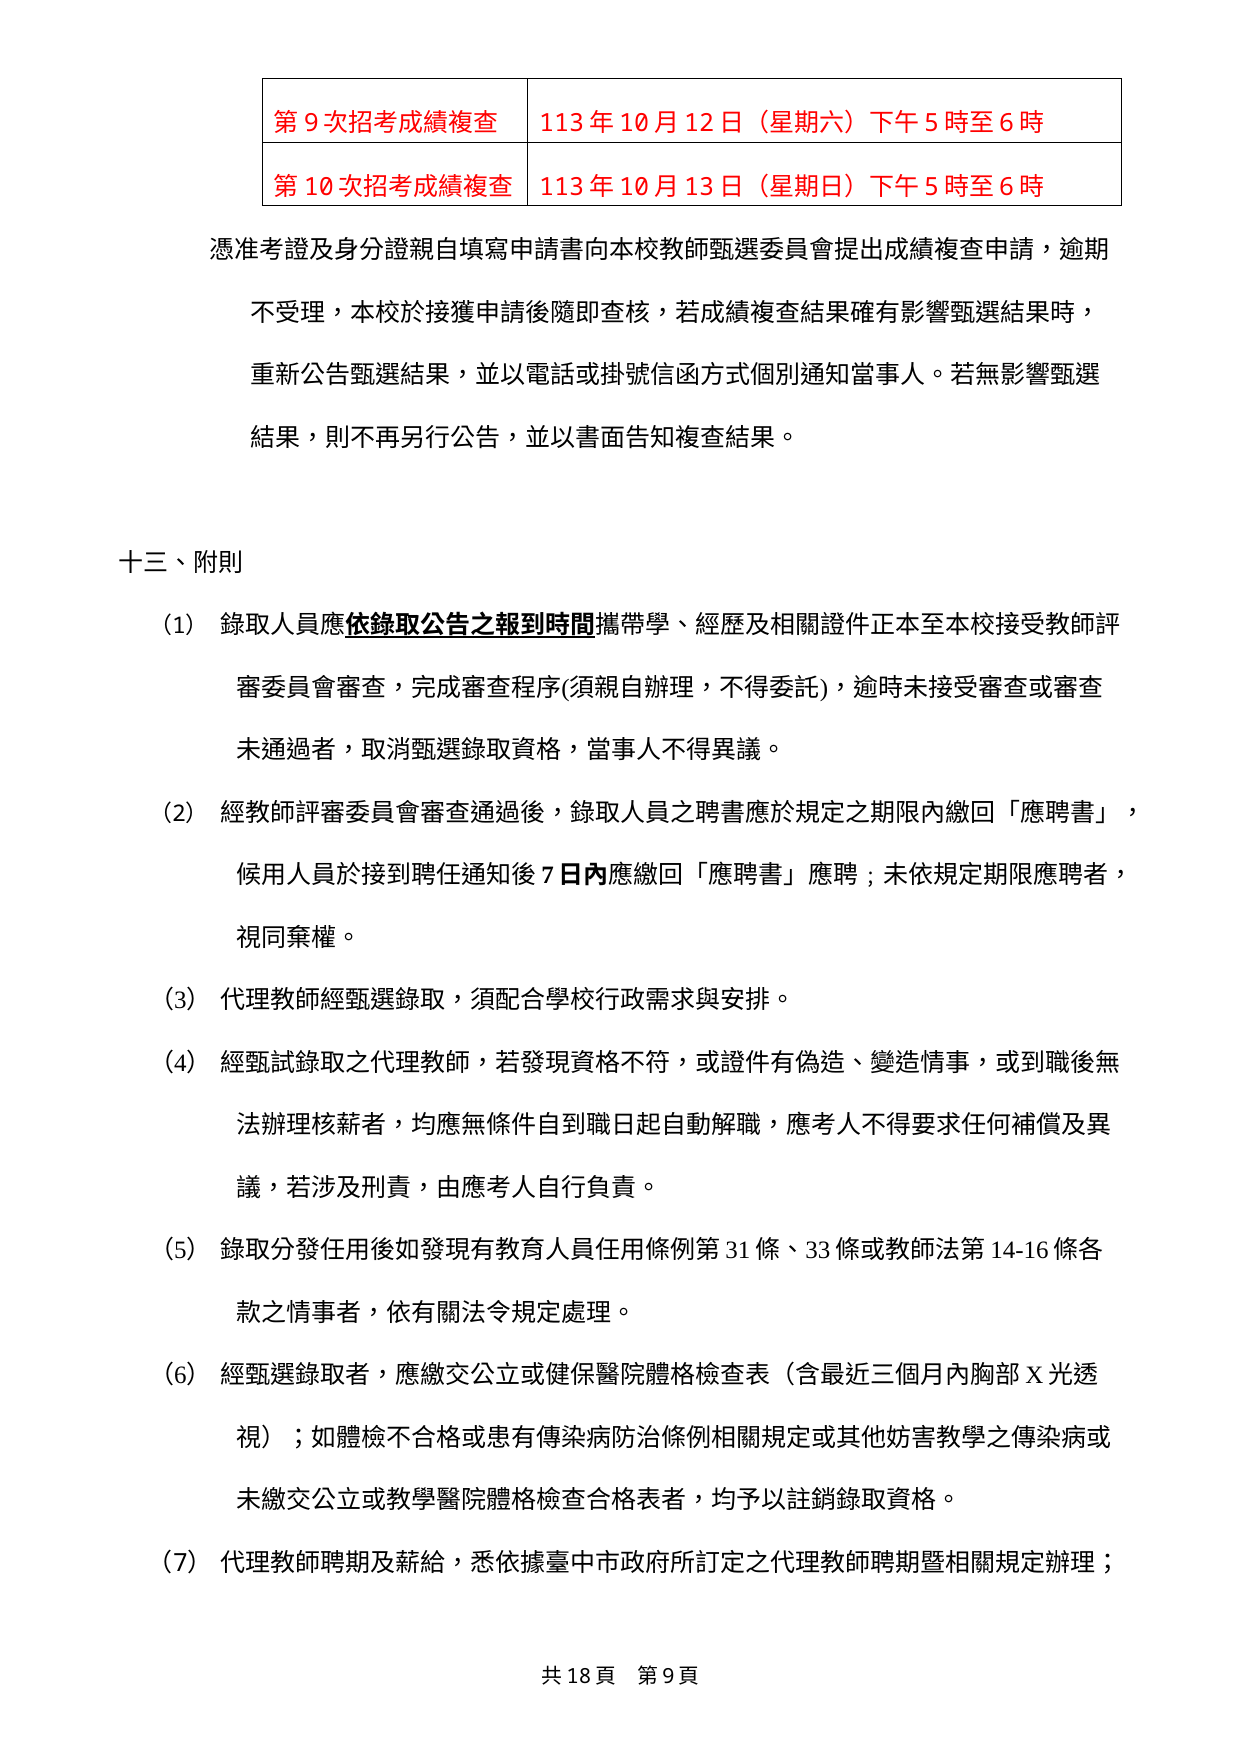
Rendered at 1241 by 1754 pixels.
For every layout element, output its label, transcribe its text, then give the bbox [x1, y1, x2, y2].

list 錄取分發任用後如發現有教育人員任用條例第31條、33條或教師法第14-16條各款之情事者，依有關法令規定處理。 [149, 1206, 1122, 1331]
table_cell 第9次招考成績複查 [263, 79, 527, 142]
list 經甄試錄取之代理教師，若發現資格不符，或證件有偽造、變造情事，或到職後無法辦理核薪者，均應無條件自到職日起自動解職，應考人不得要求任何補償及異議，若涉及刑責，由應考人自行負責。 [149, 1019, 1122, 1206]
list 經甄選錄取者，應繳交公立或健保醫院體格檢查表（含最近三個月內胸部X光透視）；如體檢不合格或患有傳染病防治條例相關規定或其他妨害教學之傳染病或未繳交公立或教學醫院體格檢查合格表者，均予以註銷錄取資格。 [149, 1331, 1122, 1519]
list 經教師評審委員會審查通過後，錄取人員之聘書應於規定之期限內繳回「應聘書」，候用人員於接到聘任通知後7日內應繳回「應聘書」應聘﹔未依規定期限應聘者，視同棄權。 [149, 769, 1122, 956]
table_cell 113年10月12日（星期六）下午5時至6時 [528, 79, 1121, 142]
text 十三、附則 [118, 519, 1122, 581]
list 錄取人員應依錄取公告之報到時間攜帶學、經歷及相關證件正本至本校接受教師評審委員會審查，完成審查程序(須親自辦理，不得委託)，逾時未接受審查或審查未通過者，取消甄選錄取資格，當事人不得異議。 [149, 581, 1122, 769]
list 代理教師經甄選錄取，須配合學校行政需求與安排。 [149, 956, 1122, 1019]
text 憑准考證及身分證親自填寫申請書向本校教師甄選委員會提出成績複查申請，逾期不受理，本校於接獲申請後隨即查核，若成績複查結果確有影響甄選結果時，重新公告甄選結果，並以電話或掛號信函方式個別通知當事人。若無影響甄選結果，則不再另行公告，並以書面告知複查結果。 [172, 206, 1122, 456]
list 代理教師聘期及薪給，悉依據臺中市政府所訂定之代理教師聘期暨相關規定辦理； [148, 1519, 1122, 1581]
table_cell 第10次招考成績複查 [263, 143, 527, 205]
table_cell 113年10月13日（星期日）下午5時至6時 [528, 143, 1121, 205]
